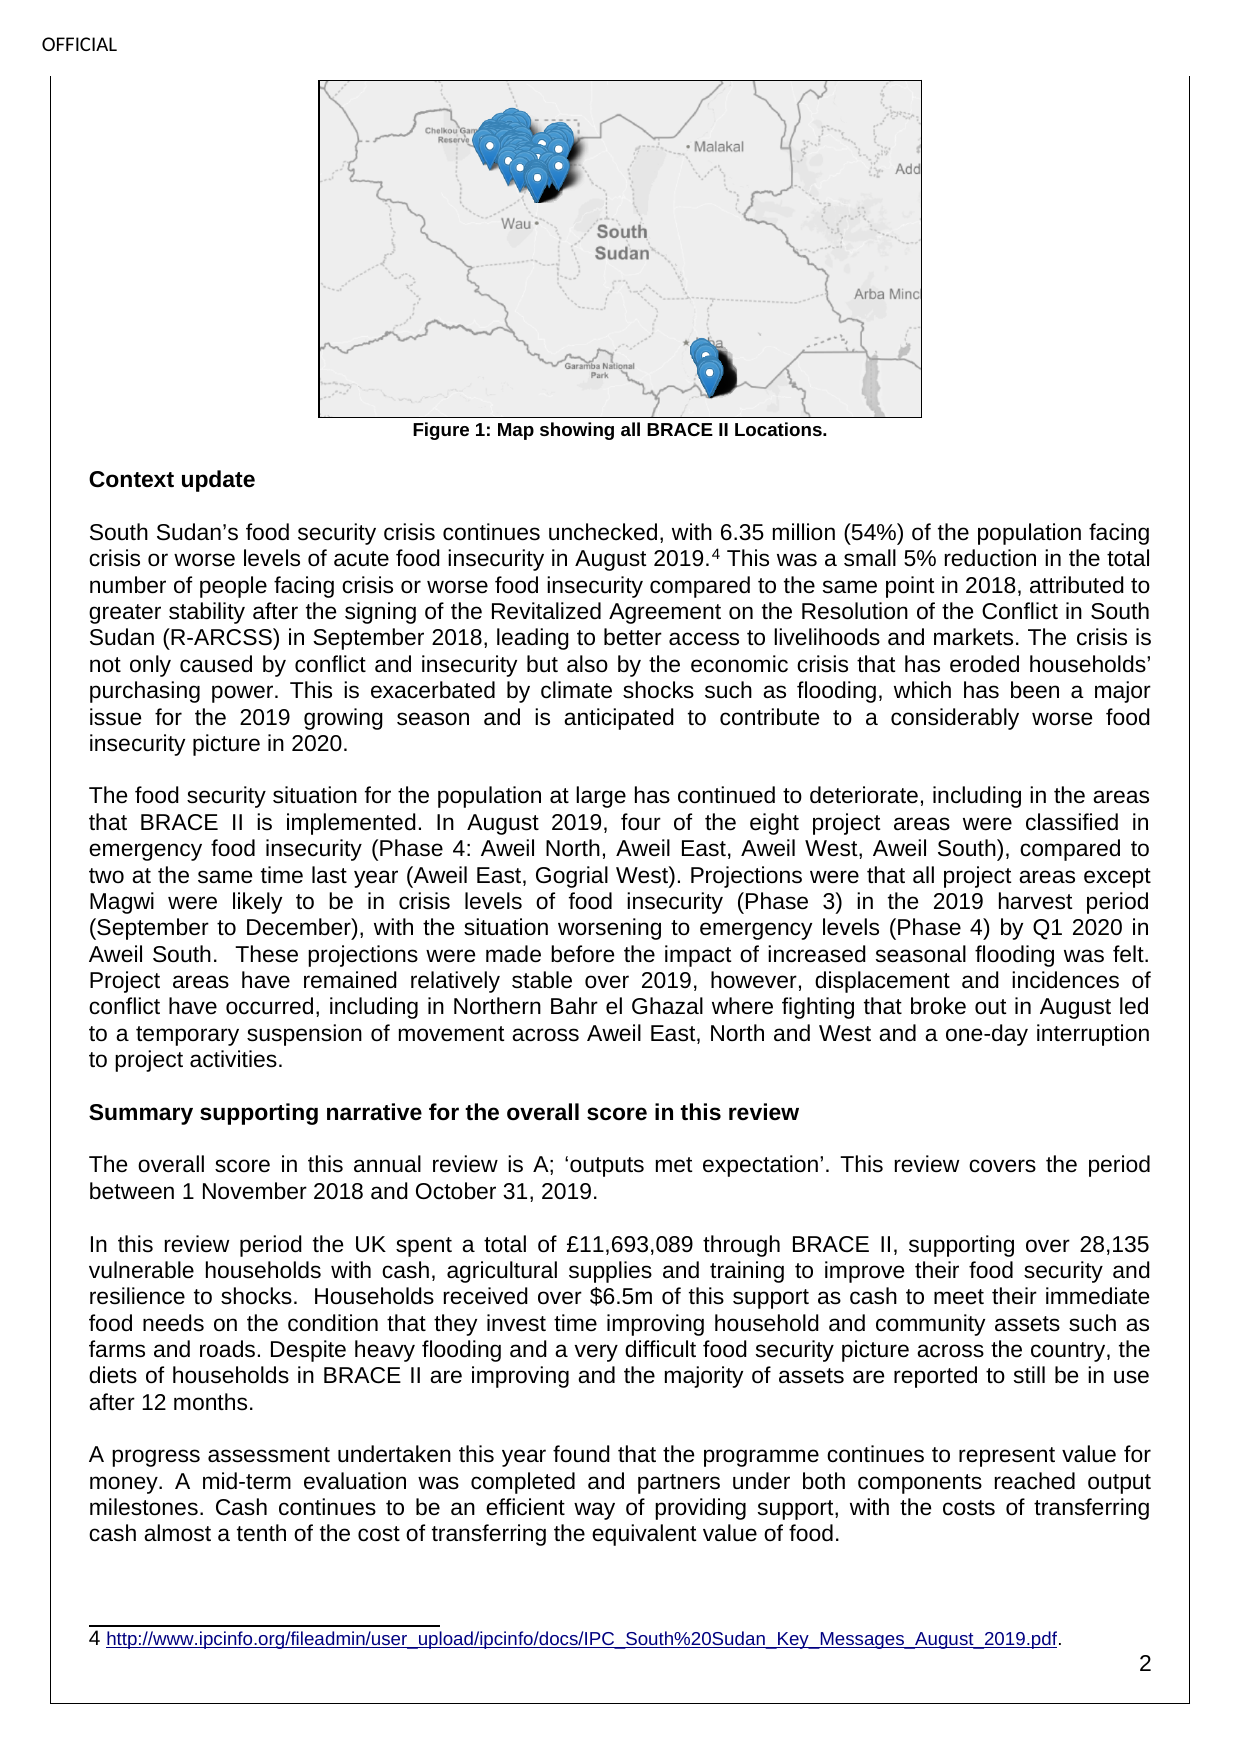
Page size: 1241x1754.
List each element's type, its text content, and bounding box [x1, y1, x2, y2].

text In this review period the UK spent a total of £11,693,089 through BRACE II, supporting over 28,135 vulnerable households with cash, agricultural supplies and training to improve their food security and resilience to shocks. Households received over $6.5m of this support as cash to meet their immediate food needs on the condition that they invest time improving household and community assets such as farms and roads. Despite heavy flooding and a very difficult food security picture across the country, the diets of households in BRACE II are improving and the majority of assets are reported to still be in use after 12 months. [89, 1231, 1152, 1415]
text The overall score in this annual review is A; ‘outputs met expectation’. This review covers the period between 1 November 2018 and October 31, 2019. [89, 1151, 1152, 1204]
text http://www.ipcinfo.org/fileadmin/user_upload/ipcinfo/docs/IPC_South%20Sudan_Key_Messages_August_2019.pdf. [89, 1626, 1152, 1650]
text Figure 1: Map showing all BRACE II Locations. [89, 418, 1152, 440]
text Summary supporting narrative for the overall score in this review [89, 1099, 1152, 1125]
text Context update [89, 466, 1152, 493]
text The food security situation for the population at large has continued to deteriorate, including in the areas that BRACE II is implemented. In August 2019, four of the eight project areas were classified in emergency food insecurity (Phase 4: Aweil North, Aweil East, Aweil West, Aweil South), compared to two at the same time last year (Aweil East, Gogrial West). Projections were that all project areas except Magwi were likely to be in crisis levels of food insecurity (Phase 3) in the 2019 harvest period (September to December), with the situation worsening to emergency levels (Phase 4) by Q1 2020 in Aweil South. These projections were made before the impact of increased seasonal flooding was felt. Project areas have remained relatively stable over 2019, however, displacement and incidences of conflict have occurred, including in Northern Bahr el Ghazal where fighting that broke out in August led to a temporary suspension of movement across Aweil East, North and West and a one-day interruption to project activities. [89, 782, 1152, 1072]
text South Sudan’s food security crisis continues unchecked, with 6.35 million (54%) of the population facing crisis or worse levels of acute food insecurity in August 2019. This was a small 5% reduction in the total number of people facing crisis or worse food insecurity compared to the same point in 2018, attributed to greater stability after the signing of the Revitalized Agreement on the Resolution of the Conflict in South Sudan (R-ARCSS) in September 2018, leading to better access to livelihoods and markets. The crisis is not only caused by conflict and insecurity but also by the economic crisis that has eroded households’ purchasing power. This is exacerbated by climate shocks such as flooding, which has been a major issue for the 2019 growing season and is anticipated to contribute to a considerably worse food insecurity picture in 2020. [89, 519, 1152, 756]
text A progress assessment undertaken this year found that the programme continues to represent value for money. A mid-term evaluation was completed and partners under both components reached output milestones. Cash continues to be an efficient way of providing support, with the costs of transferring cash almost a tenth of the cost of transferring the equivalent value of food. [89, 1441, 1152, 1547]
